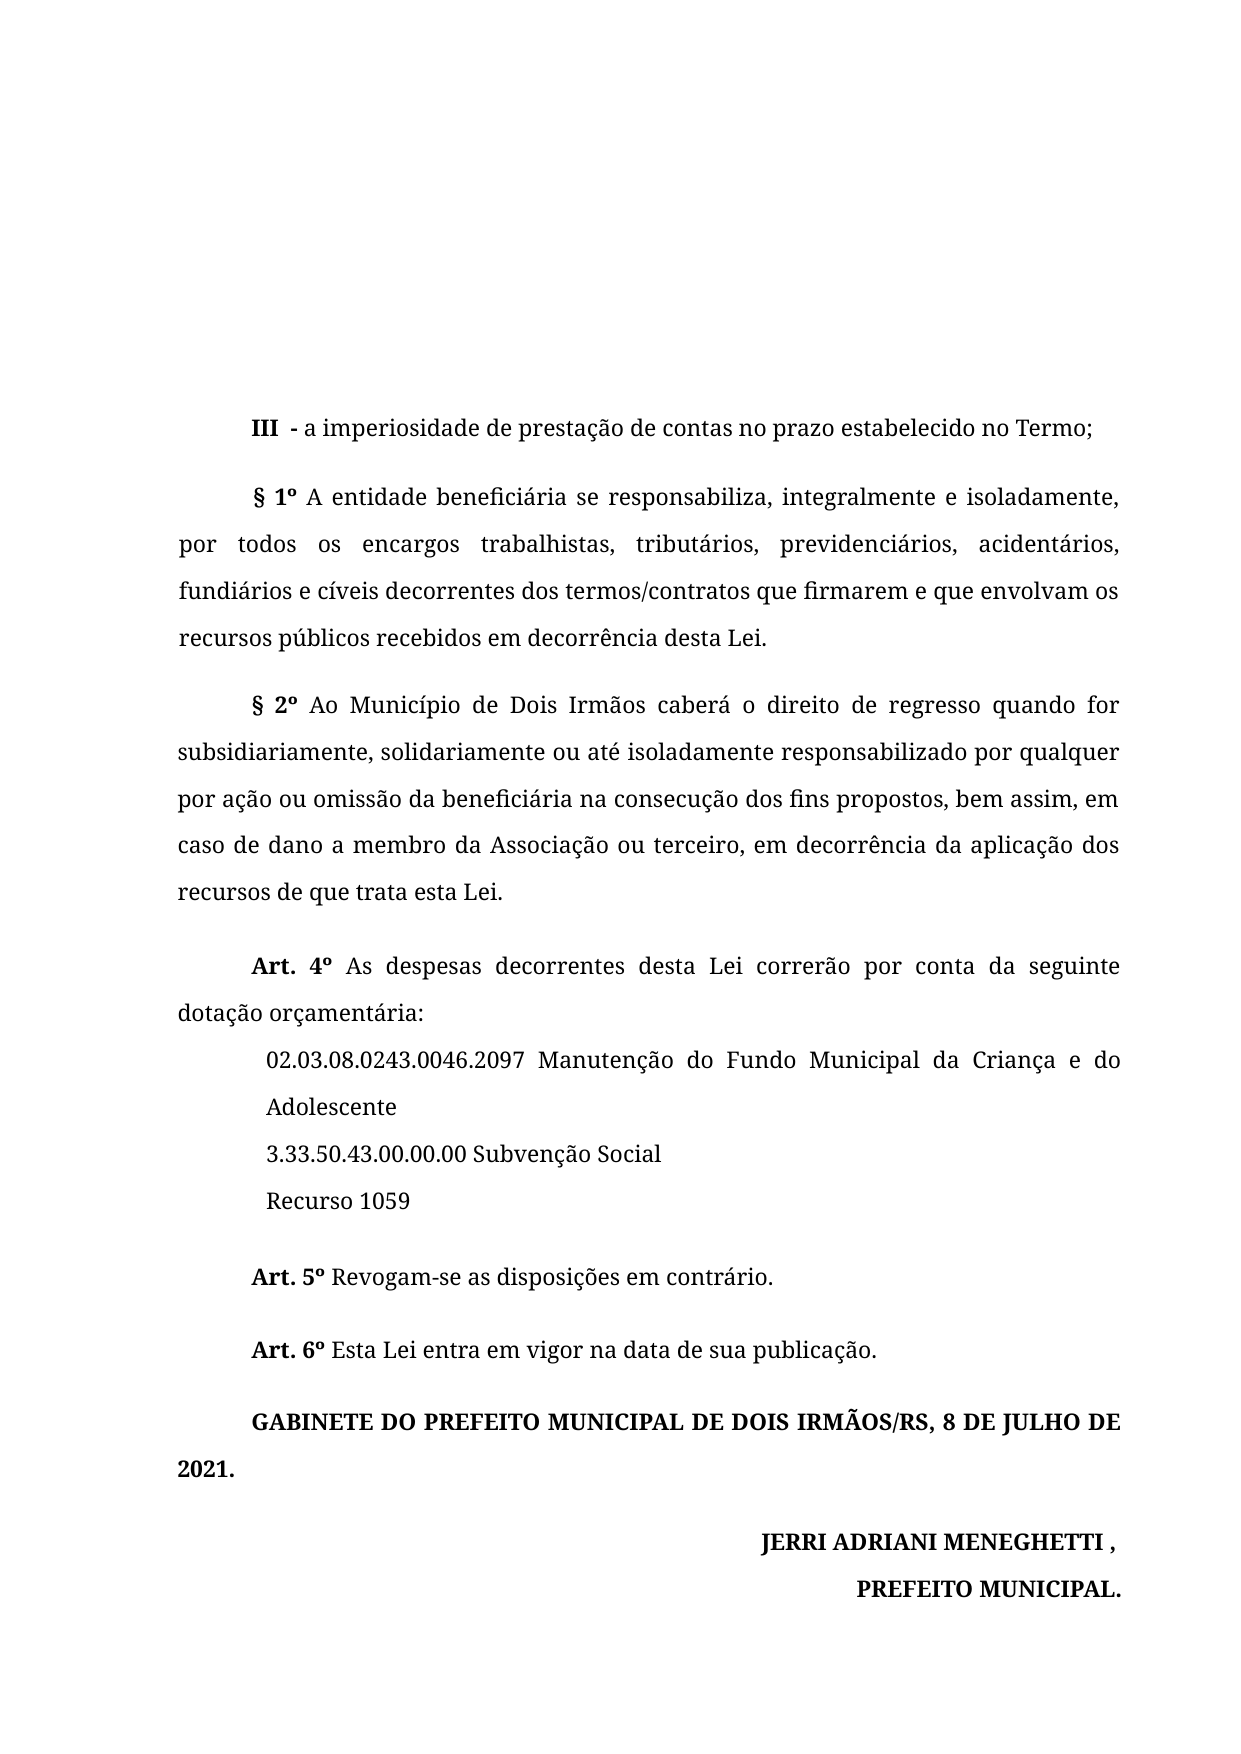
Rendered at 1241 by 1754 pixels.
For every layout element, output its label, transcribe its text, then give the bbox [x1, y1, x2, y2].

text 3.33.50.43.00.00.00 Subvenção Social [266, 1138, 1122, 1169]
text PREFEITO MUNICIPAL. [177, 1573, 1122, 1604]
text III - a imperiosidade de prestação de contas no prazo estabelecido no Termo; [177, 412, 1120, 443]
text Art. 5º Revogam-se as disposições em contrário. [177, 1261, 1122, 1293]
text 02.03.08.0243.0046.2097 Manutenção do Fundo Municipal da Criança e do Adolescente [266, 1044, 1122, 1122]
text GABINETE DO PREFEITO MUNICIPAL DE DOIS IRMÃOS/RS, 8 DE JULHO DE 2021. [177, 1406, 1122, 1484]
text § 1º A entidade beneficiária se responsabiliza, integralmente e isoladamente, por todos os encargos trabalhistas, tributários, previdenciários, acidentários, fundiários e cíveis decorrentes dos termos/contratos que firmarem e que envolvam os recursos públicos recebidos em decorrência desta Lei. [179, 481, 1121, 653]
text Recurso 1059 [266, 1185, 1122, 1216]
text JERRI ADRIANI MENEGHETTI , [177, 1526, 1122, 1557]
text Art. 4º As despesas decorrentes desta Lei correrão por conta da seguinte dotação orçamentária: [177, 950, 1122, 1028]
text § 2º Ao Município de Dois Irmãos caberá o direito de regresso quando for subsidiariamente, solidariamente ou até isoladamente responsabilizado por qualquer por ação ou omissão da beneficiária na consecução dos fins propostos, bem assim, em caso de dano a membro da Associação ou terceiro, em decorrência da aplicação dos recursos de que trata esta Lei. [177, 689, 1121, 907]
text Art. 6º Esta Lei entra em vigor na data de sua publicação. [177, 1334, 1122, 1365]
